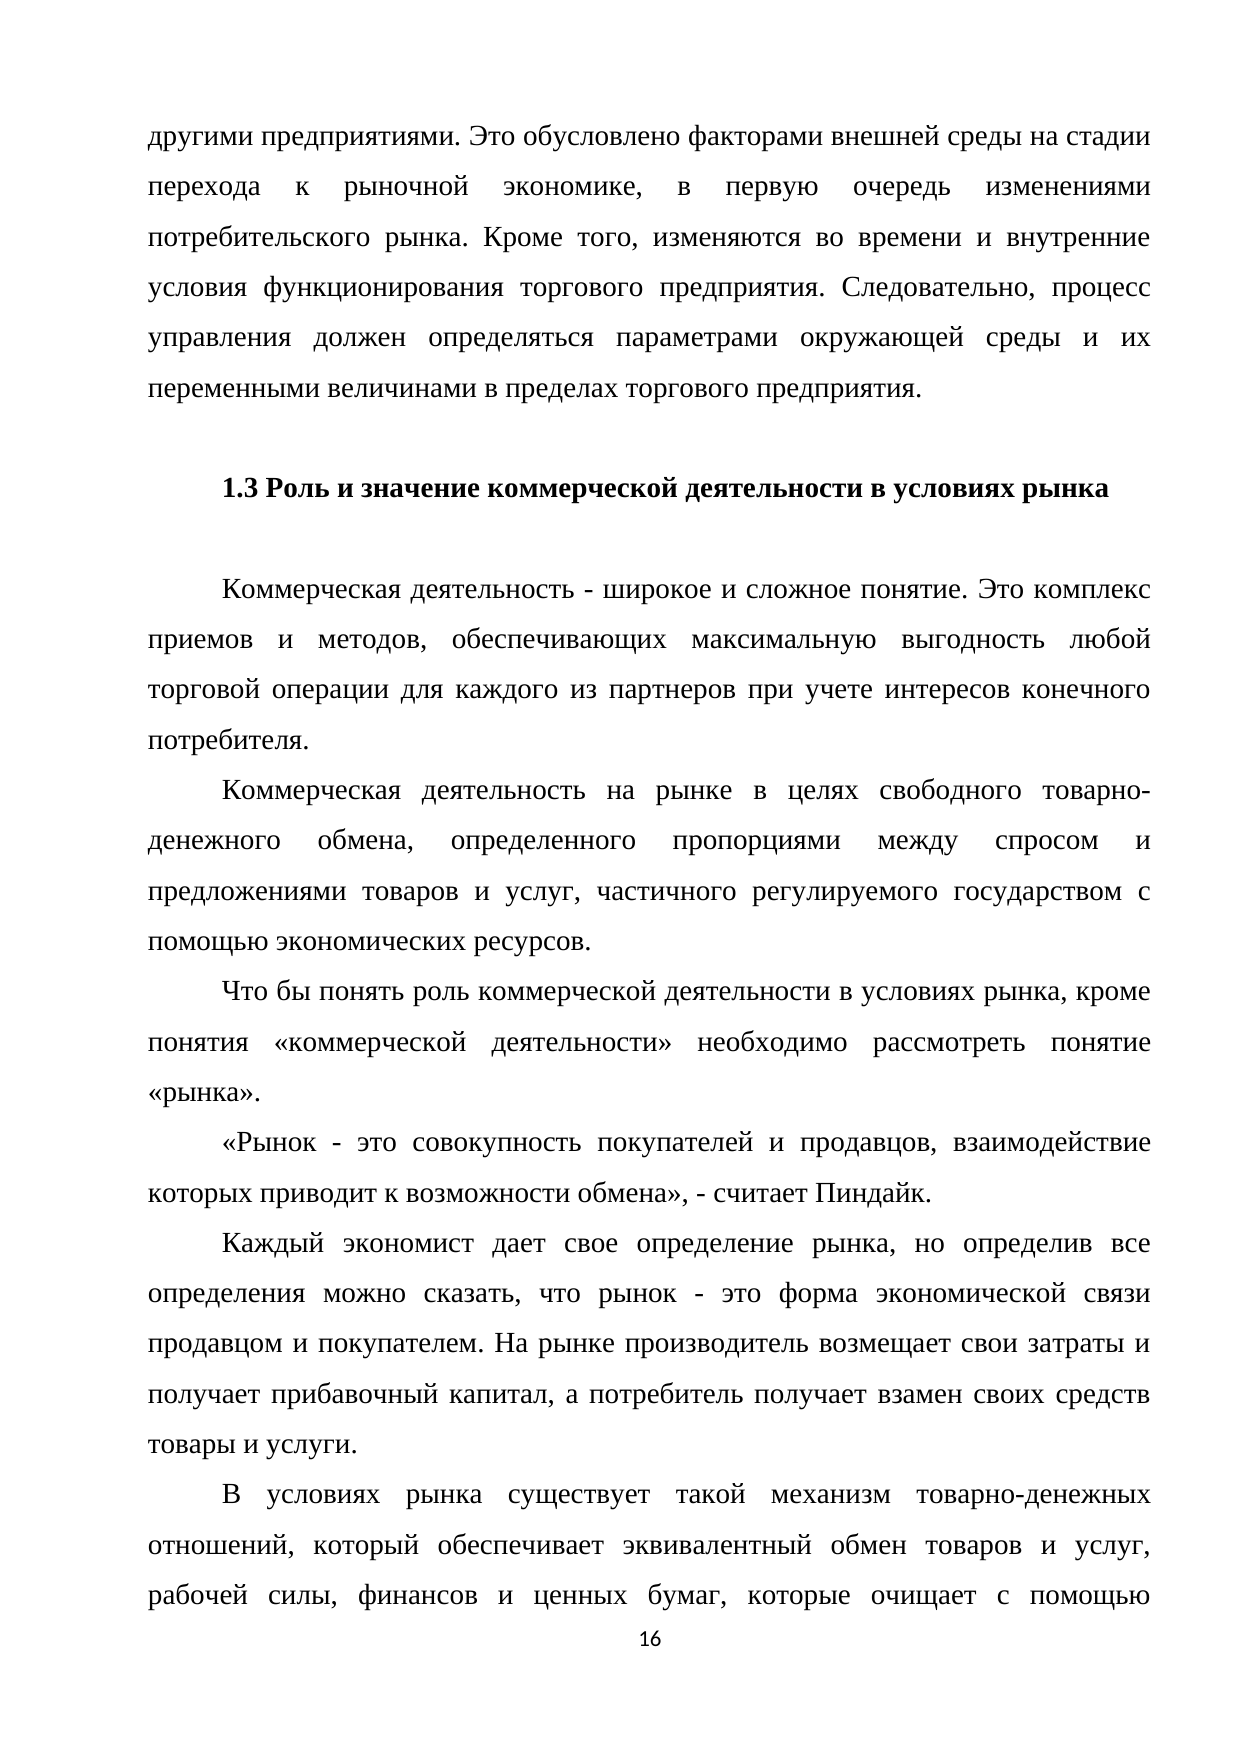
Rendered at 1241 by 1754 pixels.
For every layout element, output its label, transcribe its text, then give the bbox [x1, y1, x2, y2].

text Коммерческая деятельность - широкое и сложное понятие. Это комплекс приемов и методов, обеспечивающих максимальную выгодность любой торговой операции для каждого из партнеров при учете интересов конечного потребителя. [148, 571, 1152, 755]
text В условиях рынка существует такой механизм товарно-денежных отношений, который обеспечивает эквивалентный обмен товаров и услуг, рабочей силы, финансов и ценных бумаг, которые очищает с помощью [148, 1477, 1152, 1611]
text Каждый экономист дает свое определение рынка, но определив все определения можно сказать, что рынок - это форма экономической связи продавцом и покупателем. На рынке производитель возмещает свои затраты и получает прибавочный капитал, а потребитель получает взамен своих средств товары и услуги. [148, 1225, 1152, 1460]
text другими предприятиями. Это обусловлено факторами внешней среды на стадии перехода к рыночной экономике, в первую очередь изменениями потребительского рынка. Кроме того, изменяются во времени и внутренние условия функционирования торгового предприятия. Следовательно, процесс управления должен определяться параметрами окружающей среды и их переменными величинами в пределах торгового предприятия. [148, 118, 1152, 403]
text 1.3 Роль и значение коммерческой деятельности в условиях рынка [148, 470, 1152, 504]
text Коммерческая деятельность на рынке в целях свободного товарно-денежного обмена, определенного пропорциями между спросом и предложениями товаров и услуг, частичного регулируемого государством с помощью экономических ресурсов. [148, 772, 1152, 957]
text Что бы понять роль коммерческой деятельности в условиях рынка, кроме понятия «коммерческой деятельности» необходимо рассмотреть понятие «рынка». [148, 973, 1152, 1108]
text «Рынок - это совокупность покупателей и продавцов, взаимодействие которых приводит к возможности обмена», - считает Пиндайк. [148, 1124, 1152, 1208]
